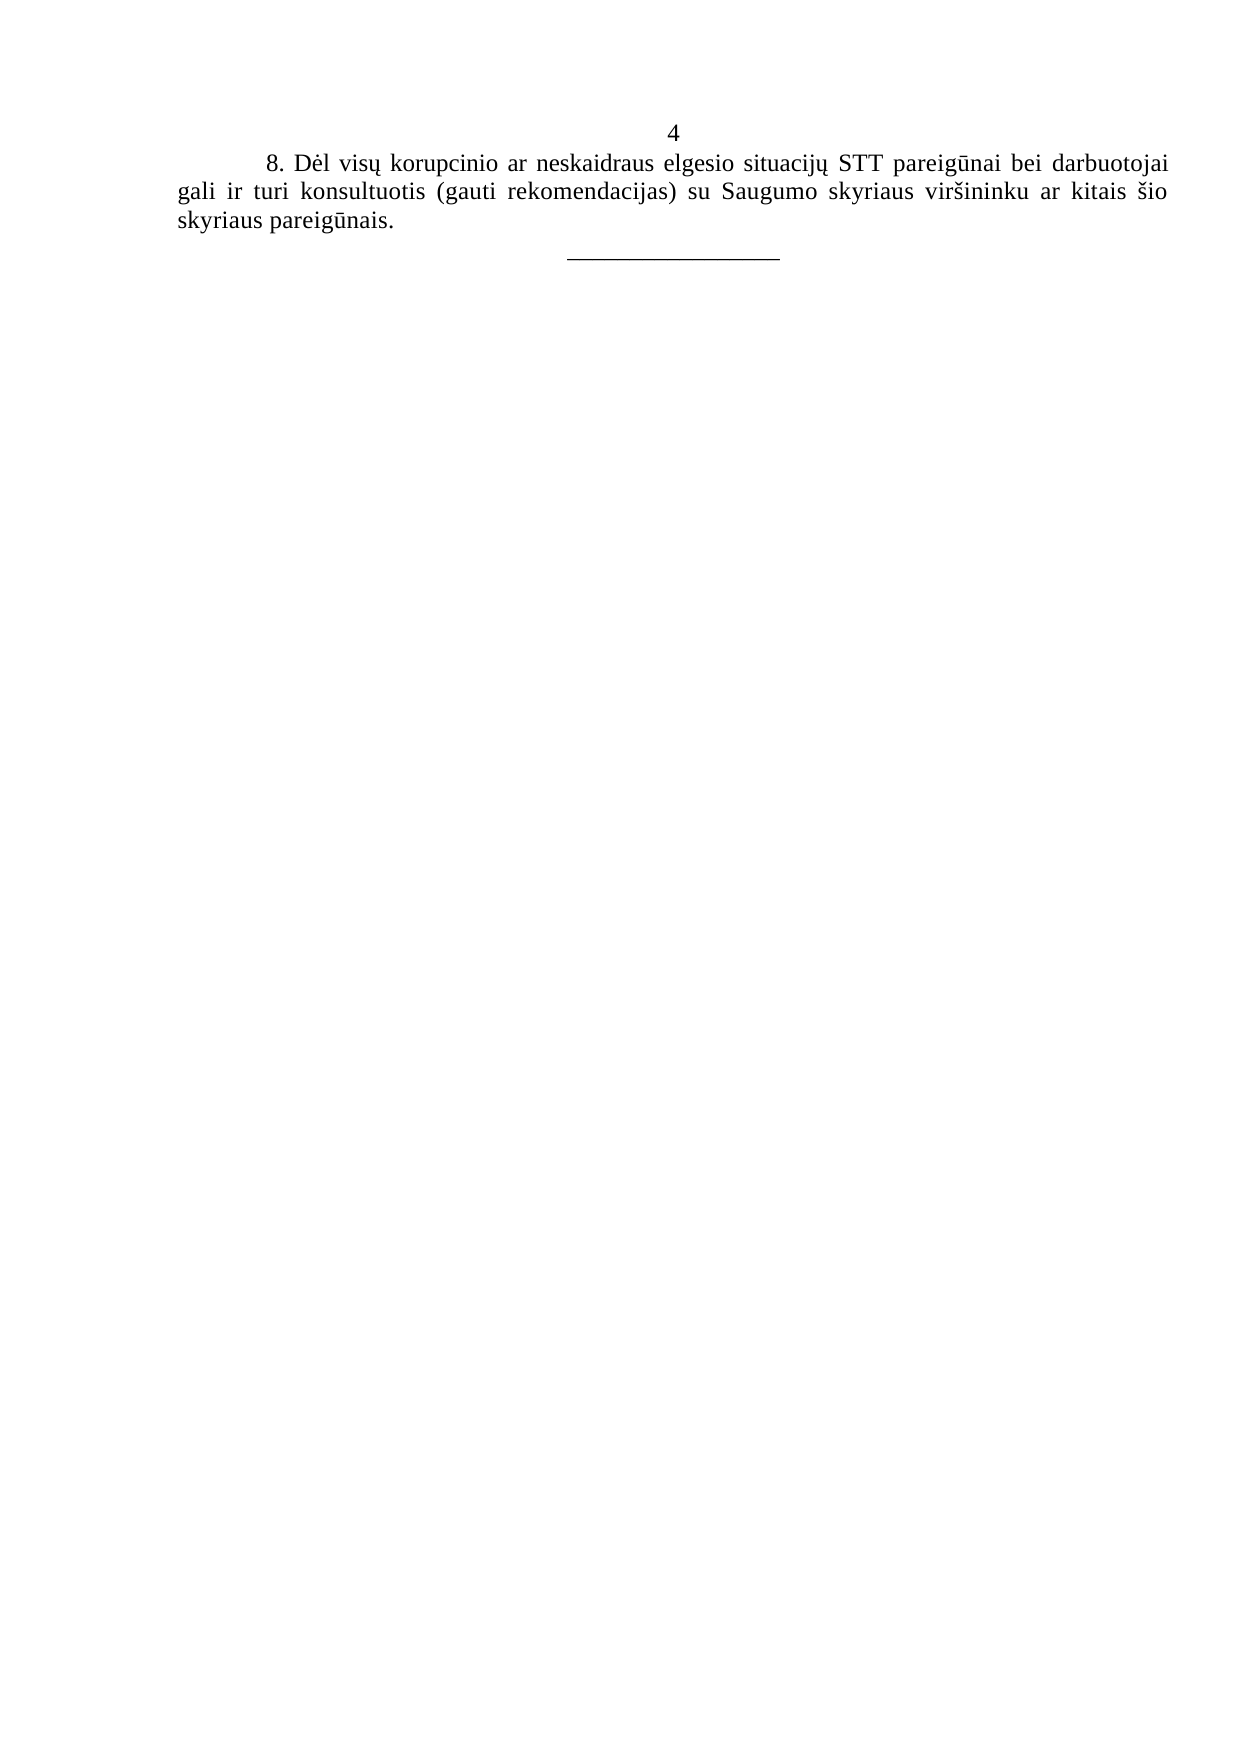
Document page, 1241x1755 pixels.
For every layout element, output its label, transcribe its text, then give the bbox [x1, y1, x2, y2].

text _________________ [177, 234, 1169, 263]
text 8. Dėl visų korupcinio ar neskaidraus elgesio situacijų STT pareigūnai bei darbuotojai gali ir turi konsultuotis (gauti rekomendacijas) su Saugumo skyriaus viršininku ar kitais šio skyriaus pareigūnais. [177, 148, 1169, 234]
